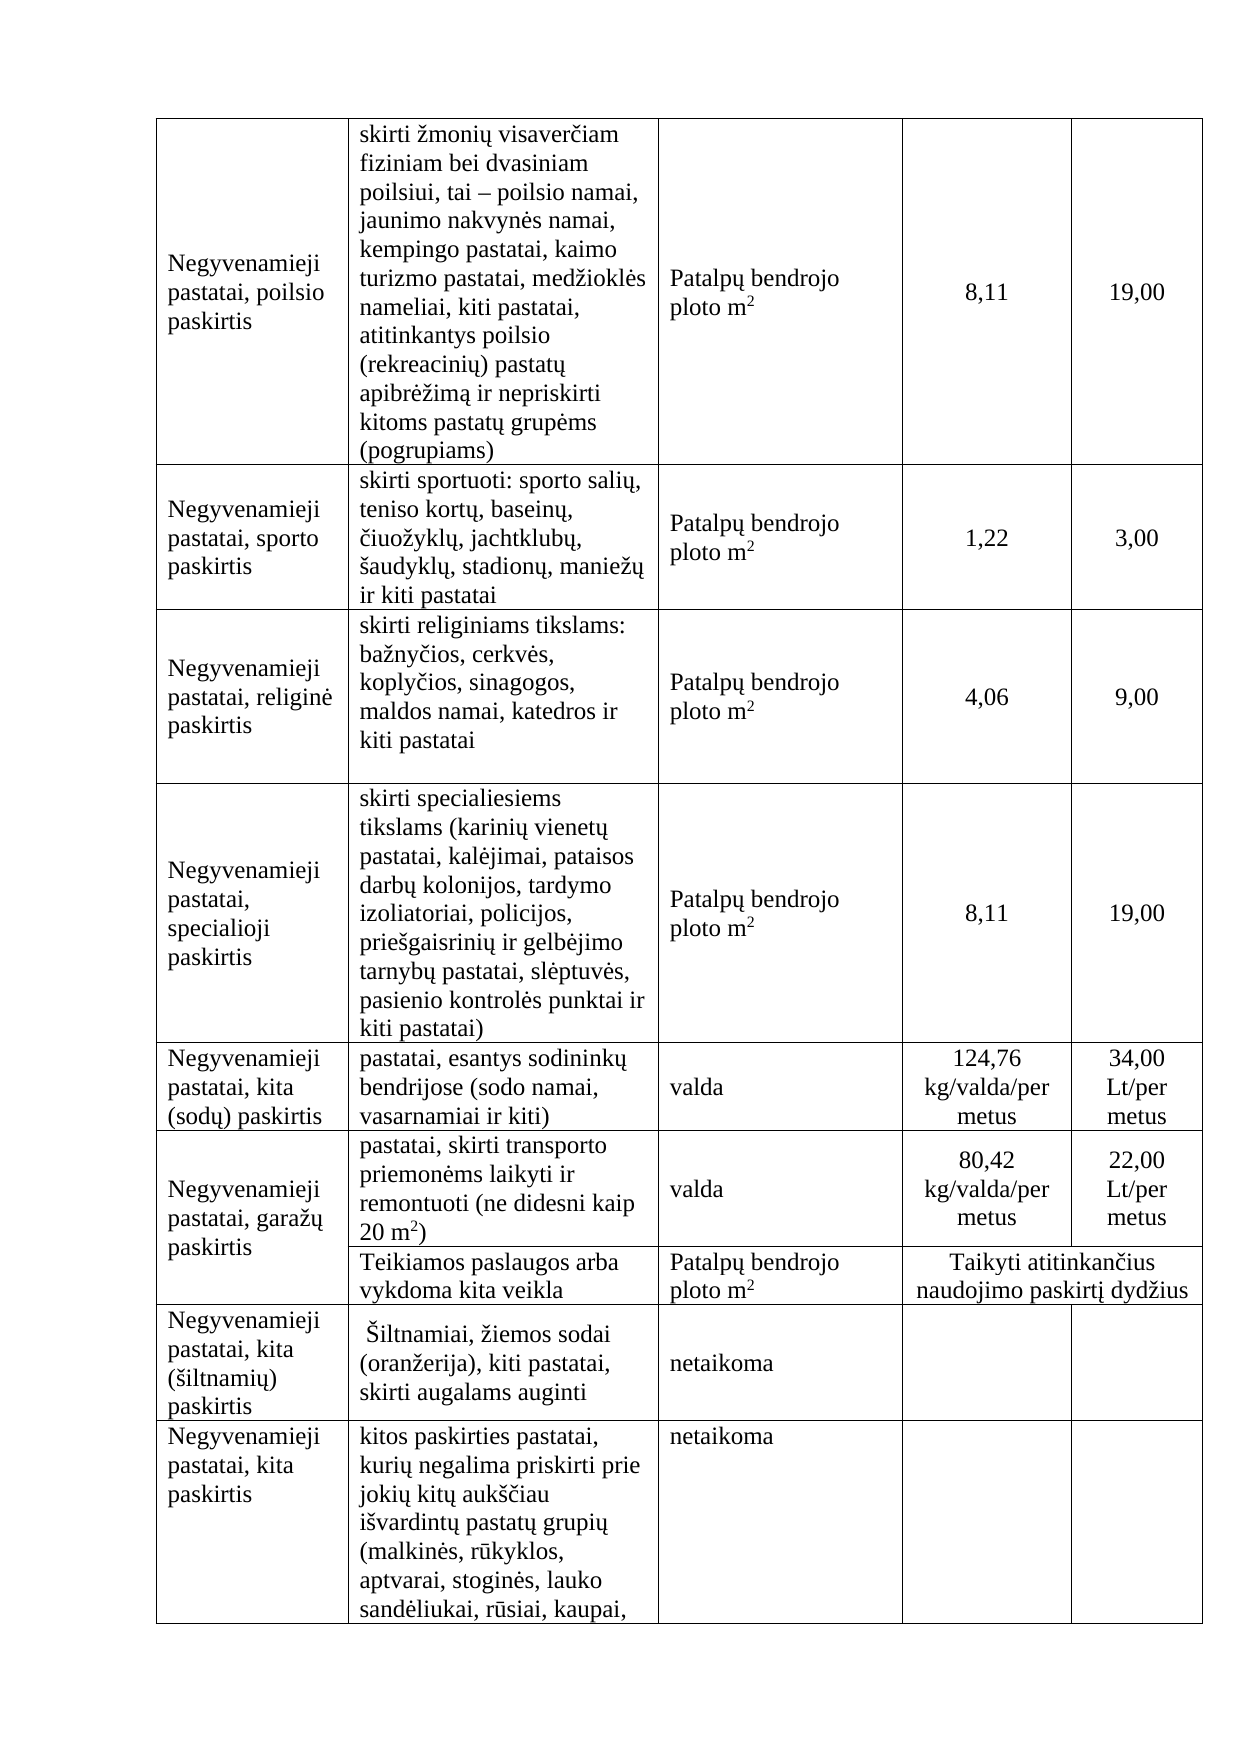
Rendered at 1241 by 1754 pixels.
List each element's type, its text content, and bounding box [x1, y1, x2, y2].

table_cell Patalpų bendrojo ploto m2 [659, 119, 902, 464]
table_cell Šiltnamiai, žiemos sodai (oranžerija), kiti pastatai, skirti augalams auginti [349, 1305, 658, 1420]
table_cell 22,00 Lt/per metus [1072, 1131, 1202, 1246]
table_cell Negyvenamieji pastatai, poilsio paskirtis [157, 119, 348, 464]
table_cell Patalpų bendrojo ploto m2 [659, 465, 902, 609]
table_cell 124,76 kg/valda/per metus [903, 1043, 1071, 1129]
table_cell skirti sportuoti: sporto salių, teniso kortų, baseinų, čiuožyklų, jachtklubų, šaudyklų, stadionų, maniežų ir kiti pastatai [349, 465, 658, 609]
table_cell 19,00 [1072, 784, 1202, 1042]
table_cell Negyvenamieji pastatai, religinė paskirtis [157, 610, 348, 782]
table_cell [903, 1421, 1071, 1622]
table_cell Teikiamos paslaugos arba vykdoma kita veikla [349, 1247, 658, 1304]
table_cell [1072, 1421, 1202, 1622]
table_cell 8,11 [903, 119, 1071, 464]
table_cell 3,00 [1072, 465, 1202, 609]
table_cell 8,11 [903, 784, 1071, 1042]
table_cell Negyvenamieji pastatai, garažų paskirtis [157, 1131, 348, 1304]
table_cell netaikoma [659, 1421, 902, 1622]
table_cell 1,22 [903, 465, 1071, 609]
table_cell valda [659, 1043, 902, 1129]
table_cell skirti žmonių visaverčiam fiziniam bei dvasiniam poilsiui, tai – poilsio namai, jaunimo nakvynės namai, kempingo pastatai, kaimo turizmo pastatai, medžioklės nameliai, kiti pastatai, atitinkantys poilsio (rekreacinių) pastatų apibrėžimą ir nepriskirti kitoms pastatų grupėms (pogrupiams) [349, 119, 658, 464]
table_cell kitos paskirties pastatai, kurių negalima priskirti prie jokių kitų aukščiau išvardintų pastatų grupių (malkinės, rūkyklos, aptvarai, stoginės, lauko sandėliukai, rūsiai, kaupai, [349, 1421, 658, 1622]
table_cell Negyvenamieji pastatai, sporto paskirtis [157, 465, 348, 609]
table_cell Negyvenamieji pastatai, specialioji paskirtis [157, 784, 348, 1042]
table_cell Taikyti atitinkančius naudojimo paskirtį dydžius [903, 1247, 1202, 1304]
table_cell skirti religiniams tikslams: bažnyčios, cerkvės, koplyčios, sinagogos, maldos namai, katedros ir kiti pastatai [349, 610, 658, 782]
table_cell 9,00 [1072, 610, 1202, 782]
table_cell Negyvenamieji pastatai, kita (sodų) paskirtis [157, 1043, 348, 1129]
table_cell Negyvenamieji pastatai, kita (šiltnamių) paskirtis [157, 1305, 348, 1420]
table_cell Negyvenamieji pastatai, kita paskirtis [157, 1421, 348, 1622]
table_cell pastatai, esantys sodininkų bendrijose (sodo namai, vasarnamiai ir kiti) [349, 1043, 658, 1129]
table_cell pastatai, skirti transporto priemonėms laikyti ir remontuoti (ne didesni kaip 20 m2) [349, 1131, 658, 1246]
table_cell valda [659, 1131, 902, 1246]
table_cell netaikoma [659, 1305, 902, 1420]
table_cell Patalpų bendrojo ploto m2 [659, 610, 902, 782]
table_cell Patalpų bendrojo ploto m2 [659, 1247, 902, 1304]
table_cell 34,00 Lt/per metus [1072, 1043, 1202, 1129]
table_cell Patalpų bendrojo ploto m2 [659, 784, 902, 1042]
table_cell skirti specialiesiems tikslams (karinių vienetų pastatai, kalėjimai, pataisos darbų kolonijos, tardymo izoliatoriai, policijos, priešgaisrinių ir gelbėjimo tarnybų pastatai, slėptuvės, pasienio kontrolės punktai ir kiti pastatai) [349, 784, 658, 1042]
table_cell [903, 1305, 1071, 1420]
table_cell 80,42 kg/valda/per metus [903, 1131, 1071, 1246]
table_cell [1072, 1305, 1202, 1420]
table_cell 4,06 [903, 610, 1071, 782]
table_cell 19,00 [1072, 119, 1202, 464]
